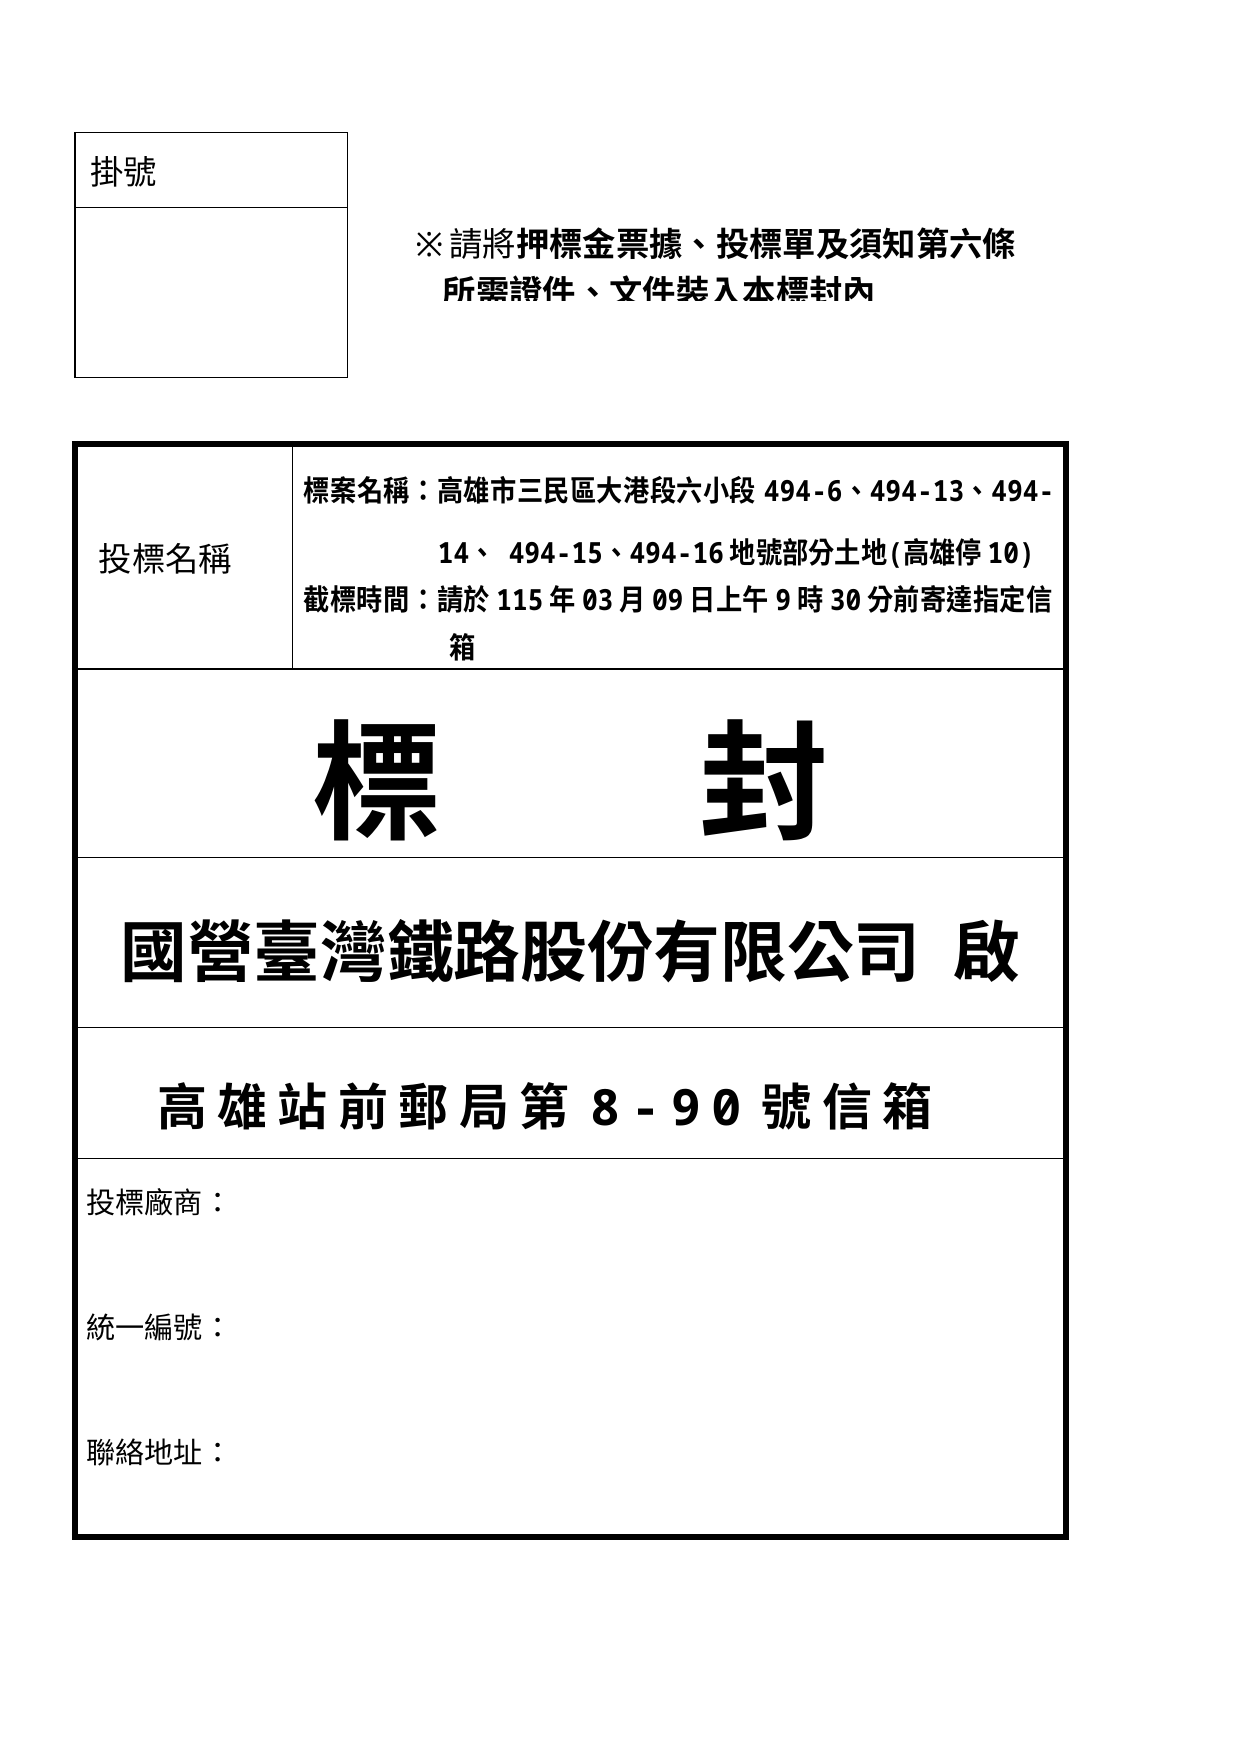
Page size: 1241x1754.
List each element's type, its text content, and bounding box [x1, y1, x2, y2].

table_header 標案名稱：高雄市三民區大港段六小段494-6、494-13、494-14、 494-15、494-16地號部分土地(高雄停10) 截標時間：請於115年03月09日上午9時30分前寄達指定信箱 [293, 447, 1063, 668]
table_cell 國營臺灣鐵路股份有限公司 啟 [78, 858, 1063, 1027]
text ※請將押標金票據、投標單及須知第六條 [409, 217, 1086, 266]
table_cell 投標廠商： 統一編號： 聯絡地址： [78, 1159, 1063, 1534]
table_cell 高雄站前郵局第8-90號信箱 [78, 1028, 1063, 1157]
table_header 投標名稱 [78, 447, 292, 668]
table_header 掛號 [76, 133, 347, 207]
table_cell [76, 208, 347, 377]
table_cell 標 封 [78, 670, 1063, 857]
text 所需證件、文件裝入本標封內 [409, 266, 1086, 300]
